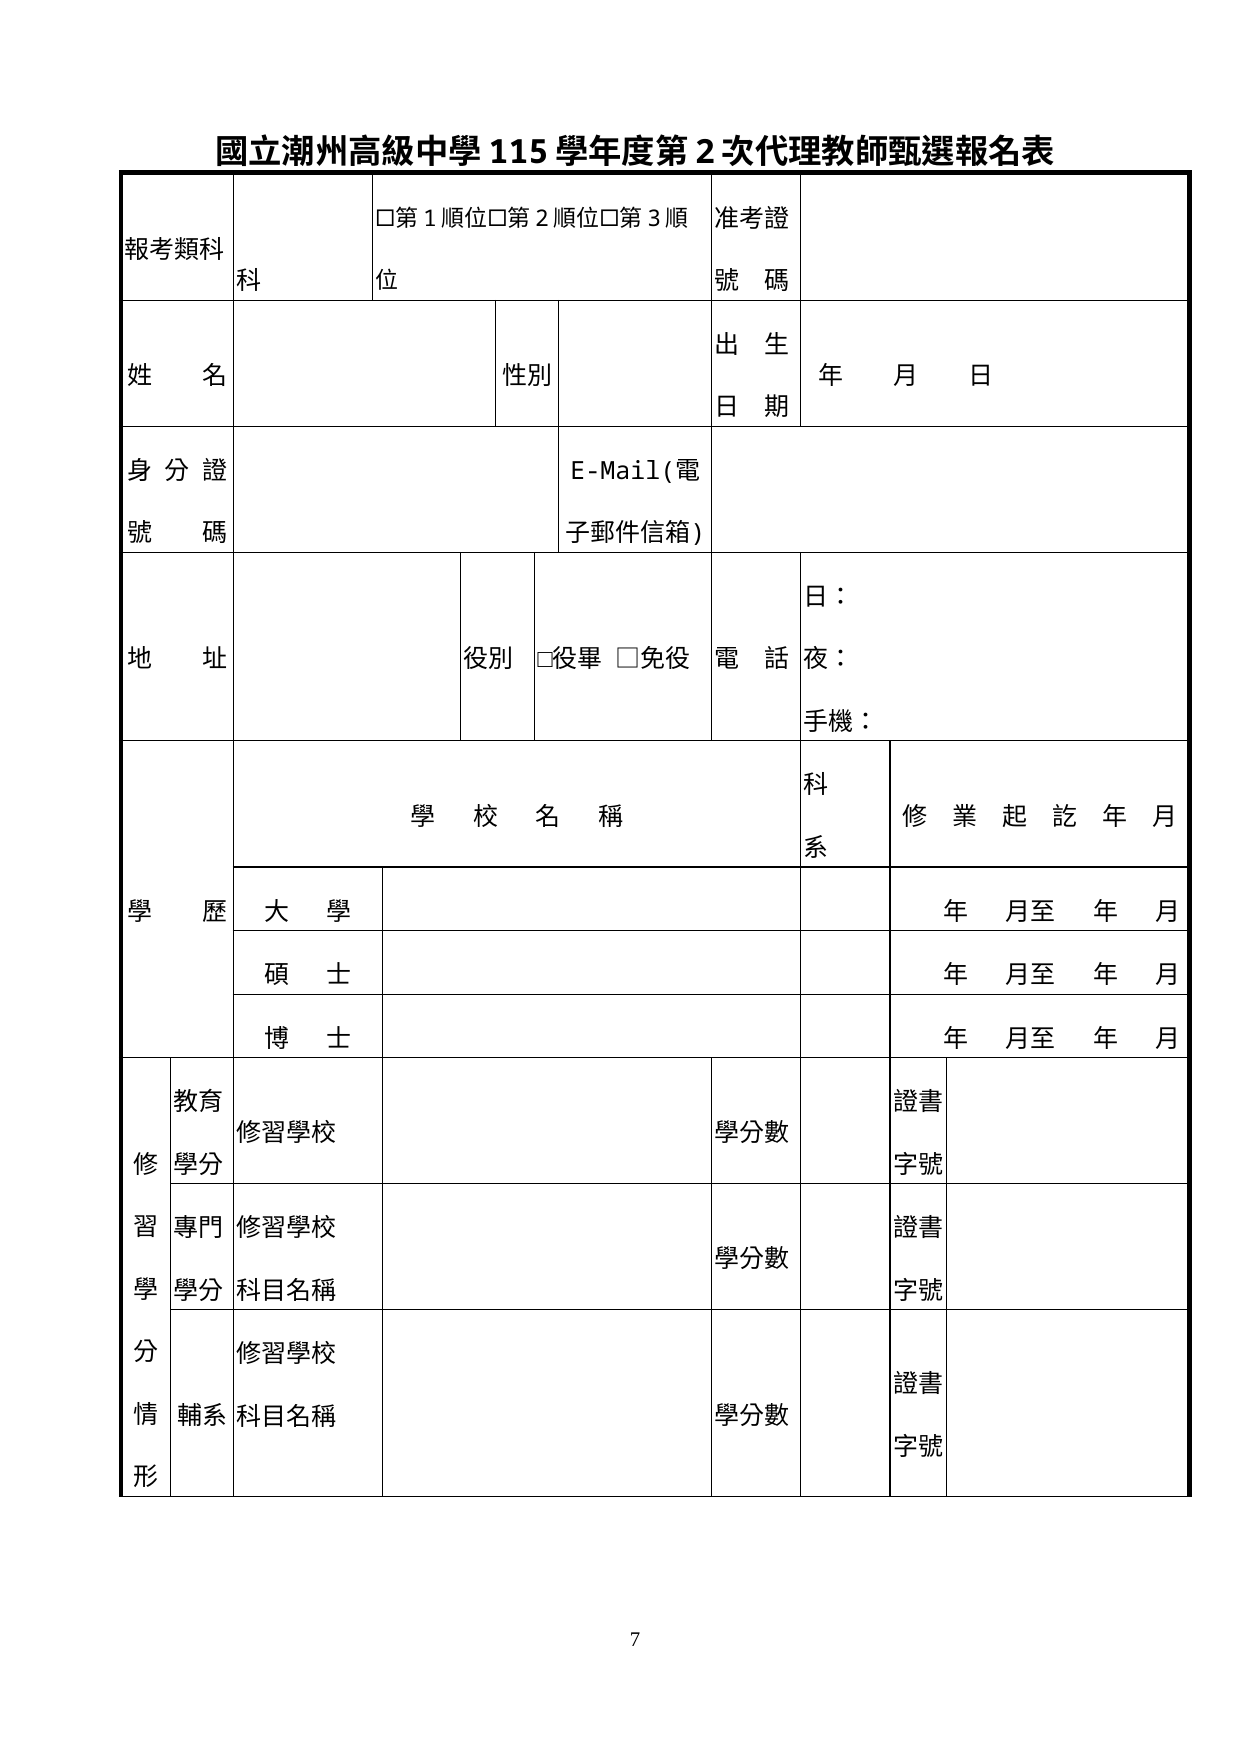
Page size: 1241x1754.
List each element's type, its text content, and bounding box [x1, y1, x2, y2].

table_cell 修 習 學 分 情 形 [123, 1058, 170, 1496]
table_header 第1順位第2順位第3順位 [373, 175, 711, 300]
table_cell [947, 1184, 1187, 1309]
table_cell [947, 1310, 1187, 1496]
table_header 科 [234, 175, 372, 300]
table_cell 修習學校 科目名稱 [234, 1310, 382, 1496]
table_cell 科 系 [801, 741, 889, 866]
table_cell 學 校 名 稱 [234, 741, 800, 866]
table_cell [801, 868, 889, 930]
table_cell 性別 [496, 301, 558, 426]
table_cell 役別 [461, 553, 534, 740]
table_header 准考證 號 碼 [712, 175, 800, 300]
table_cell 姓 名 [123, 301, 233, 426]
table_cell 輔系 [171, 1310, 233, 1496]
table_cell 出 生 日 期 [712, 301, 800, 426]
table_cell [801, 995, 889, 1057]
table_cell E-Mail(電子郵件信箱) [559, 427, 711, 552]
table_cell 教育學分 [171, 1058, 233, 1183]
table_cell [801, 1184, 889, 1309]
table_cell [383, 868, 800, 930]
table_cell [801, 1310, 889, 1496]
table_cell 修 業 起 訖 年 月 [891, 741, 1187, 866]
table_cell 證書 字號 [891, 1310, 946, 1496]
table_cell 學分數 [712, 1058, 800, 1183]
table_cell [383, 1058, 711, 1183]
table_cell 日： 夜： 手機： [801, 553, 1187, 740]
table_cell [383, 931, 800, 993]
table_cell [383, 995, 800, 1057]
table_header [801, 175, 1187, 300]
table_cell 身 分 證 號 碼 [123, 427, 233, 552]
table_cell 大 學 [234, 868, 382, 930]
table_cell 年 月 日 [801, 301, 1187, 426]
table_cell 修習學校 [234, 1058, 382, 1183]
table_cell [801, 1058, 889, 1183]
table_cell 證書 字號 [891, 1184, 946, 1309]
table_cell [234, 553, 460, 740]
table_cell 學 歷 [123, 741, 233, 1057]
table_header 報考類科 [123, 175, 233, 300]
table_cell [383, 1310, 711, 1496]
table_cell [712, 427, 1187, 552]
table_cell [234, 301, 495, 426]
table_cell [947, 1058, 1187, 1183]
table_cell [383, 1184, 711, 1309]
table_cell [559, 301, 711, 426]
text 國立潮州高級中學115學年度第2次代理教師甄選報名表 [118, 108, 1152, 170]
table_cell 年 月至 年 月 [891, 868, 1187, 930]
table_cell [234, 427, 558, 552]
table_cell 電 話 [712, 553, 800, 740]
table_cell 碩 士 [234, 931, 382, 993]
table_cell 專門學分 [171, 1184, 233, 1309]
table_cell [801, 931, 889, 993]
table_cell □役畢 □免役 [535, 553, 711, 740]
table_cell 年 月至 年 月 [891, 995, 1187, 1057]
table_cell 地 址 [123, 553, 233, 740]
table_cell 修習學校 科目名稱 [234, 1184, 382, 1309]
table_cell 學分數 [712, 1184, 800, 1309]
table_cell 博 士 [234, 995, 382, 1057]
table_cell 證書 字號 [891, 1058, 946, 1183]
table_cell 年 月至 年 月 [891, 931, 1187, 993]
table_cell 學分數 [712, 1310, 800, 1496]
